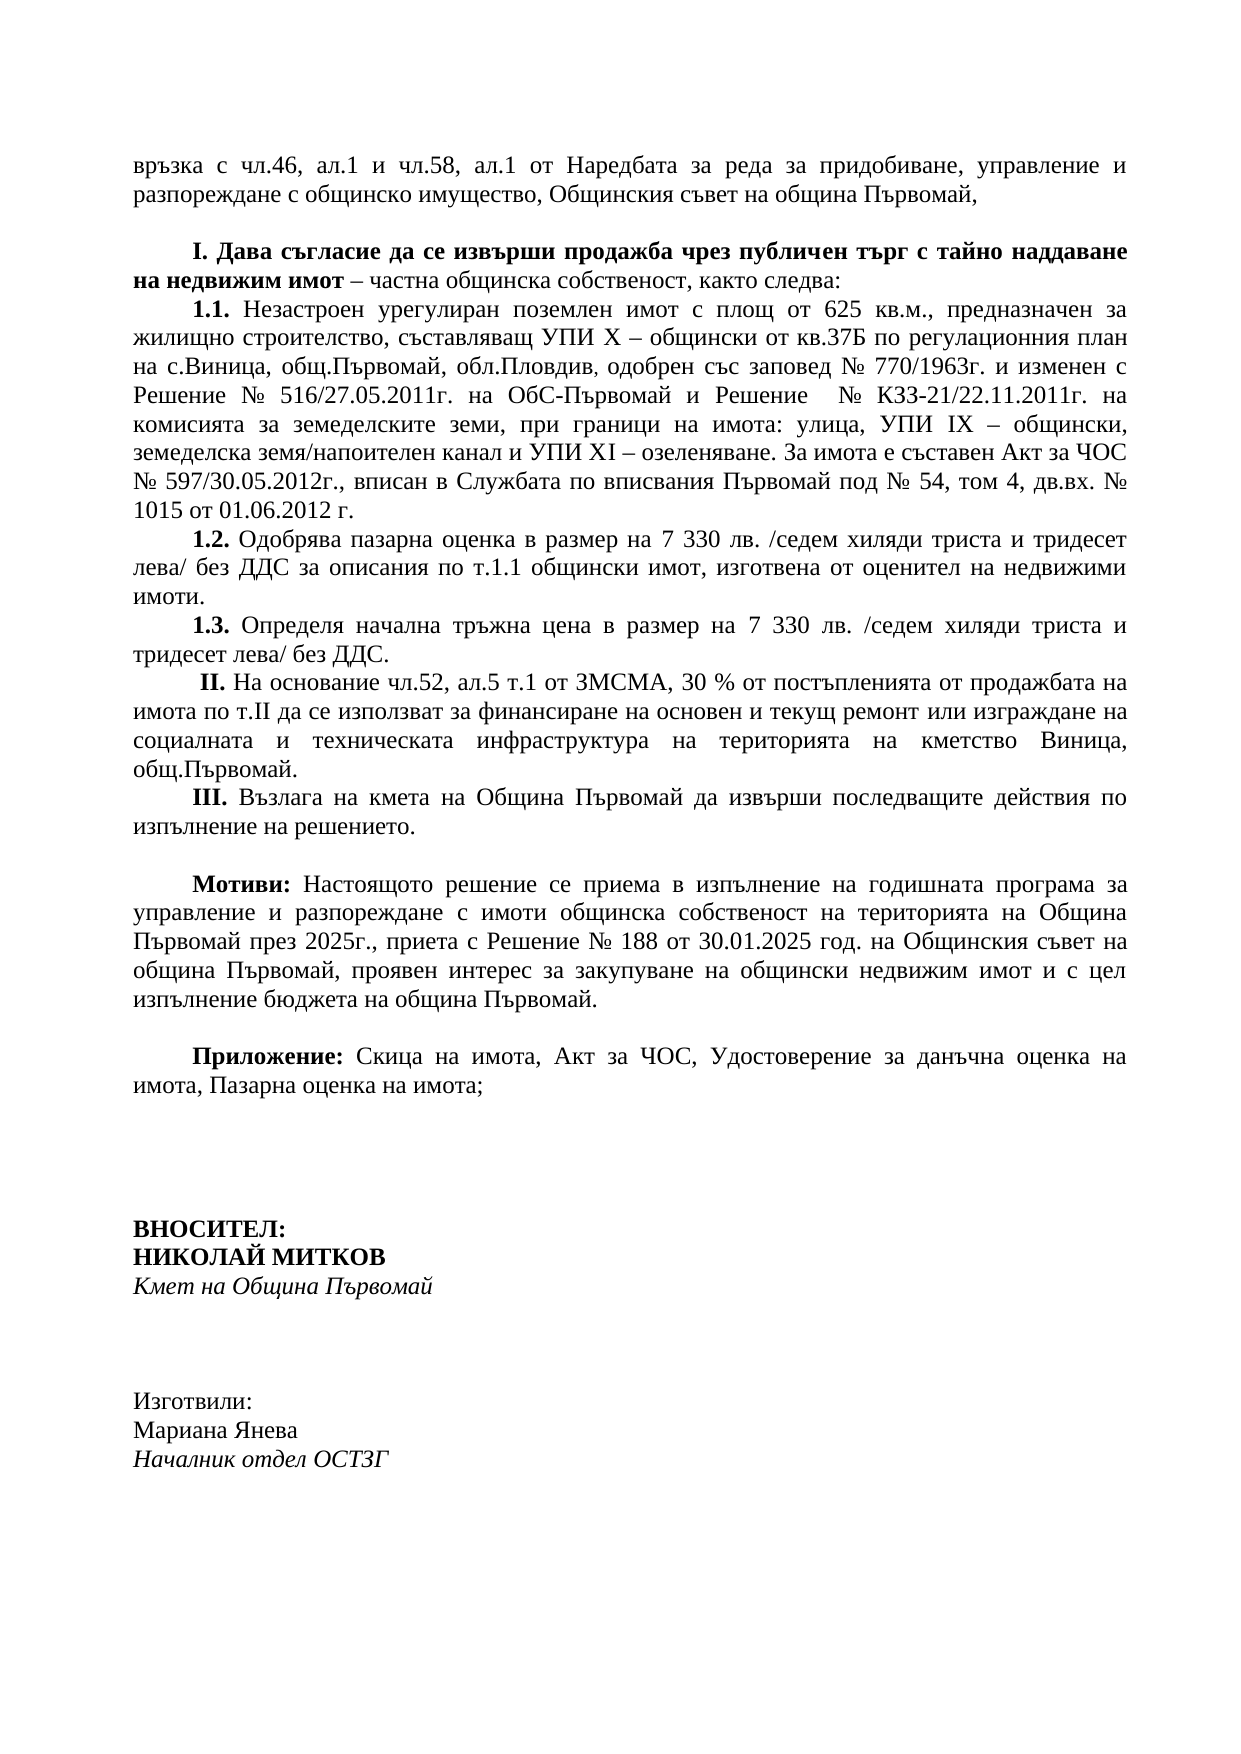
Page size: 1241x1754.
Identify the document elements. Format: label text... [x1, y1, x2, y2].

text ІІІ. Възлага на кмета на Община Първомай да извърши последващите действия по изпълнение на решението. [133, 782, 1128, 840]
text Изготвили: [133, 1386, 1128, 1415]
text 1.3. Определя начална тръжна цена в размер на 7 330 лв. /седем хиляди триста и тридесет лева/ без ДДС. [133, 610, 1128, 667]
text Началник отдел ОСТЗГ [133, 1444, 1128, 1472]
text връзка с чл.46, ал.1 и чл.58, ал.1 от Наредбата за реда за придобиване, управление и разпореждане с общинско имущество, Общинския съвет на община Първомай, [133, 150, 1128, 207]
text I. Дава съгласие да се извърши продажба чрез публичен търг с тайно наддаване на недвижим имот – частна общинска собственост, както следва: [133, 236, 1128, 294]
text 1.2. Одобрява пазарна оценка в размер на 7 330 лв. /седем хиляди триста и тридесет лева/ без ДДС за описания по т.1.1 общински имот, изготвена от оценител на недвижими имоти. [133, 524, 1128, 610]
text НИКОЛАЙ МИТКОВ [133, 1242, 1128, 1271]
text Мотиви: Настоящото решение се приема в изпълнение на годишната програма за управление и разпореждане с имоти общинска собственост на територията на Община Първомай през 2025г., приета с Решение № 188 от 30.01.2025 год. на Общинския съвет на община Първомай, проявен интерес за закупуване на общински недвижим имот и с цел изпълнение бюджета на община Първомай. [133, 869, 1128, 1012]
text ІІ. На основание чл.52, ал.5 т.1 от ЗМСМА, 30 % от постъпленията от продажбата на имота по т.II да се използват за финансиране на основен и текущ ремонт или изграждане на социалната и техническата инфраструктура на територията на кметство Виница, общ.Първомай. [133, 667, 1128, 782]
text Кмет на Община Първомай [133, 1271, 1128, 1300]
text Мариана Янева [133, 1415, 1128, 1444]
text ВНОСИТЕЛ: [133, 1214, 1128, 1242]
text 1.1. Незастроен урегулиран поземлен имот с площ от 625 кв.м., предназначен за жилищно строителство, съставляващ УПИ Х – общински от кв.37Б по регулационния план на с.Виница, общ.Първомай, обл.Пловдив, одобрен със заповед № 770/1963г. и изменен с Решение № 516/27.05.2011г. на ОбС-Първомай и Решение № КЗЗ-21/22.11.2011г. на комисията за земеделските земи, при граници на имота: улица, УПИ IХ – общински, земеделска земя/напоителен канал и УПИ ХI – озеленяване. За имота е съставен Акт за ЧОС № 597/30.05.2012г., вписан в Службата по вписвания Първомай под № 54, том 4, дв.вх. № 1015 от 01.06.2012 г. [133, 294, 1128, 524]
text Приложение: Скица на имота, Акт за ЧОС, Удостоверение за данъчна оценка на имота, Пазарна оценка на имота; [133, 1041, 1128, 1099]
